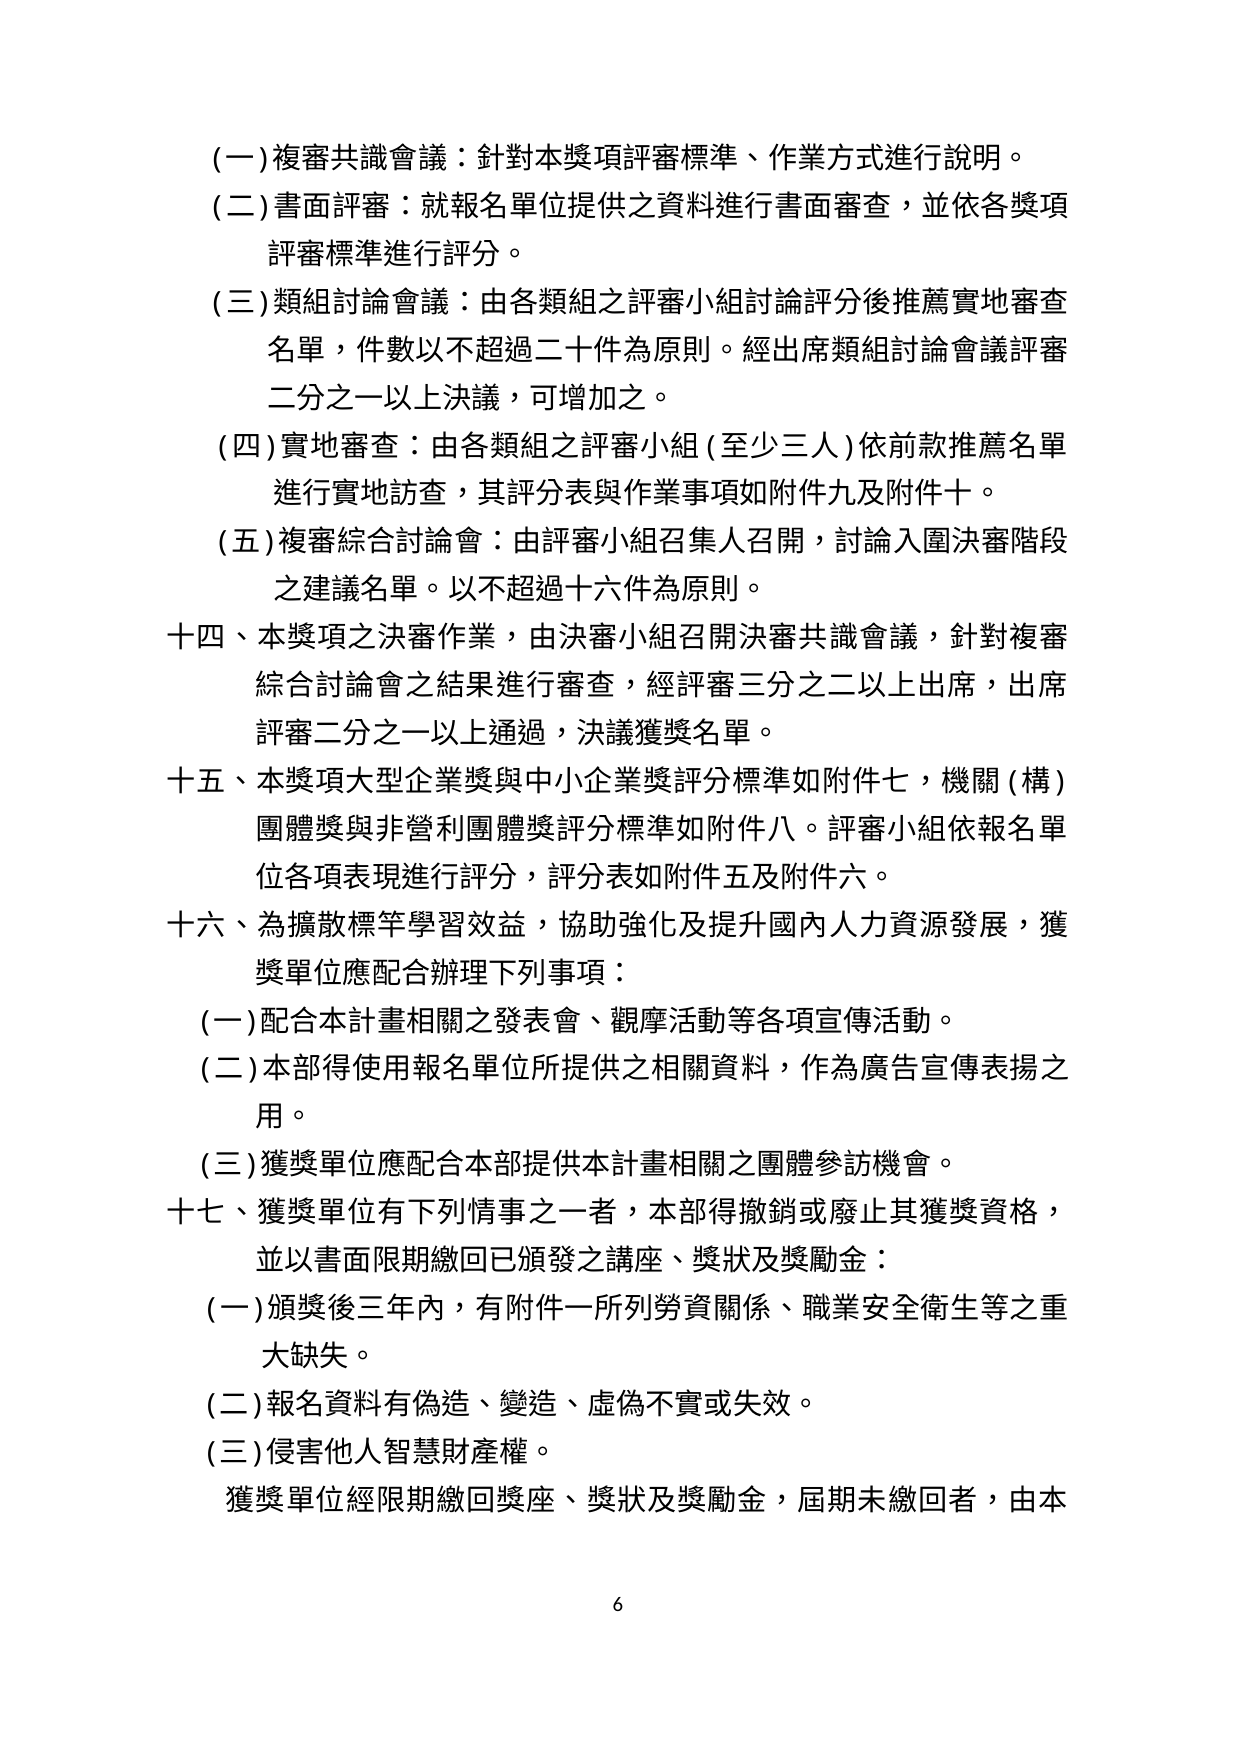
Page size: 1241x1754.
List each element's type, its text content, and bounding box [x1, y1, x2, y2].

text (四)實地審查：由各類組之評審小組(至少三人)依前款推薦名單進行實地訪查，其評分表與作業事項如附件九及附件十。 [214, 418, 1069, 513]
text (二)書面評審：就報名單位提供之資料進行書面審查，並依各獎項評審標準進行評分。 [208, 178, 1069, 274]
text 十七、獲獎單位有下列情事之一者，本部得撤銷或廢止其獲獎資格，並以書面限期繳回已頒發之講座、獎狀及獎勵金： [167, 1184, 1069, 1280]
text (一)配合本計畫相關之發表會、觀摩活動等各項宣傳活動。 [196, 993, 1069, 1041]
text (一)頒獎後三年內，有附件一所列勞資關係、職業安全衛生等之重大缺失。 [202, 1280, 1069, 1376]
text (一)複審共識會議：針對本獎項評審標準、作業方式進行說明。 [208, 130, 1069, 178]
text (三)類組討論會議：由各類組之評審小組討論評分後推薦實地審查名單，件數以不超過二十件為原則。經出席類組討論會議評審二分之一以上決議，可增加之。 [208, 274, 1069, 418]
text (三)侵害他人智慧財產權。 [202, 1424, 1069, 1472]
text (二)報名資料有偽造、變造、虛偽不實或失效。 [202, 1376, 1069, 1424]
text 獲獎單位經限期繳回獎座、獎狀及獎勵金，屆期未繳回者，由本 [167, 1472, 1069, 1520]
text 十五、本獎項大型企業獎與中小企業獎評分標準如附件七，機關(構)團體獎與非營利團體獎評分標準如附件八。評審小組依報名單位各項表現進行評分，評分表如附件五及附件六。 [167, 753, 1069, 897]
text (三)獲獎單位應配合本部提供本計畫相關之團體參訪機會。 [196, 1136, 1069, 1184]
text (五)複審綜合討論會：由評審小組召集人召開，討論入圍決審階段之建議名單。以不超過十六件為原則。 [214, 513, 1069, 609]
text (二)本部得使用報名單位所提供之相關資料，作為廣告宣傳表揚之用。 [196, 1041, 1069, 1136]
text 十四、本獎項之決審作業，由決審小組召開決審共識會議，針對複審綜合討論會之結果進行審查，經評審三分之二以上出席，出席評審二分之一以上通過，決議獲獎名單。 [167, 609, 1069, 753]
text 十六、為擴散標竿學習效益，協助強化及提升國內人力資源發展，獲獎單位應配合辦理下列事項： [167, 897, 1069, 993]
